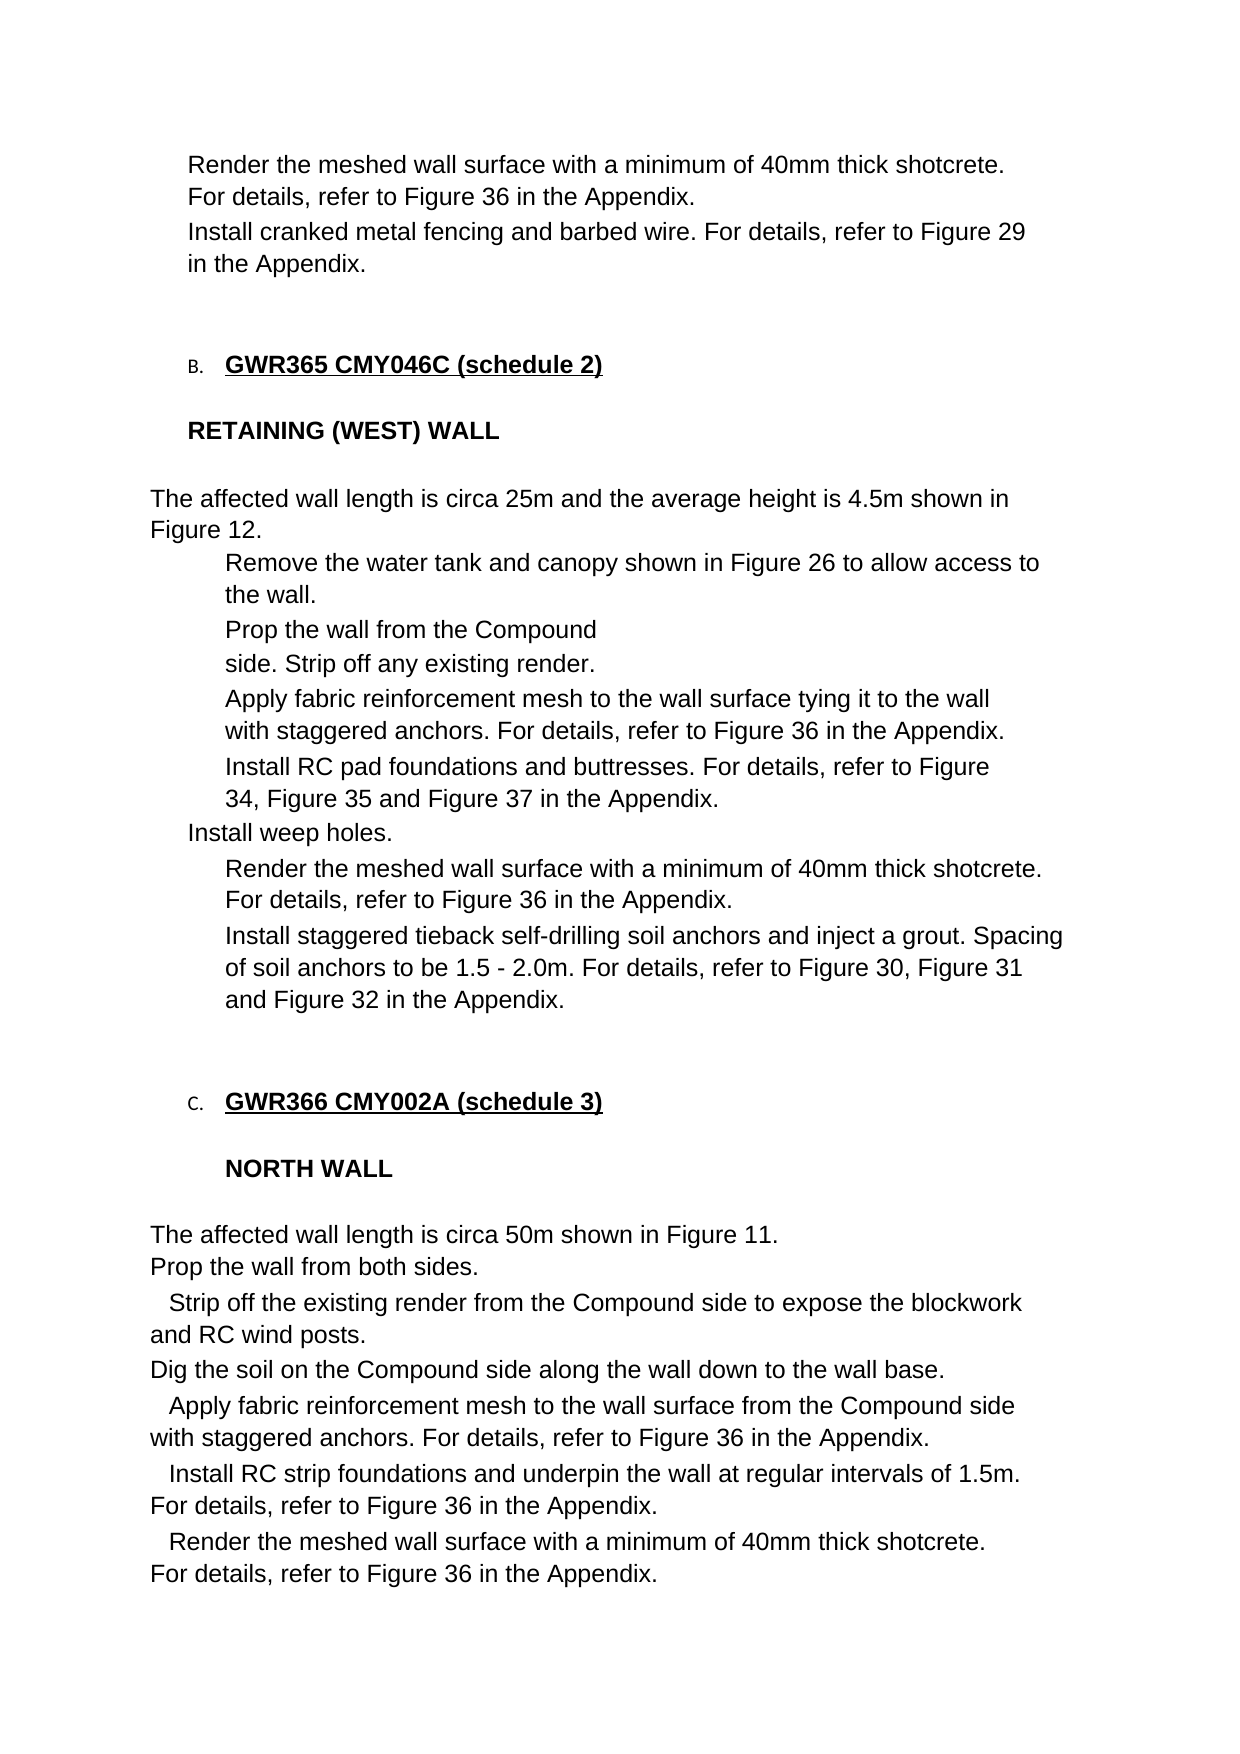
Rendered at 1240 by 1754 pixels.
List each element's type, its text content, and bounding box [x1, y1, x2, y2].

text Render the meshed wall surface with a minimum of 40mm thick shotcrete. For details, refer to Figure 36 in the Appendix. [150, 1527, 1031, 1587]
text RETAINING (WEST) WALL [187, 416, 1089, 445]
text The affected wall length is circa 50m shown in Figure 11. [150, 1219, 1089, 1248]
text Dig the soil on the Compound side along the wall down to the wall base. [150, 1355, 1089, 1384]
text NORTH WALL [225, 1153, 1089, 1182]
text Install staggered tieback self-drilling soil anchors and inject a grout. Spacing of soil anchors to be 1.5 - 2.0m. For details, refer to Figure 30, Figure 31 and Figure 32 in the Appendix. [225, 921, 1072, 1014]
text Render the meshed wall surface with a minimum of 40mm thick shotcrete. For details, refer to Figure 36 in the Appendix. [225, 854, 1087, 914]
text Apply fabric reinforcement mesh to the wall surface from the Compound side with staggered anchors. For details, refer to Figure 36 in the Appendix. [150, 1391, 1066, 1452]
list GWR365 CMY046C (schedule 2) [187, 350, 1089, 379]
text Install cranked metal fencing and barbed wire. For details, refer to Figure 29 in the Appendix. [187, 217, 1051, 277]
list GWR366 CMY002A (schedule 3) [187, 1087, 1089, 1116]
text Strip off the existing render from the Compound side to expose the blockwork and RC wind posts. [150, 1288, 1070, 1349]
text Remove the water tank and canopy shown in Figure 26 to allow access to the wall. [225, 548, 1081, 608]
text Install RC pad foundations and buttresses. For details, refer to Figure 34, Figure 35 and Figure 37 in the Appendix. [225, 752, 1031, 812]
text Install weep holes. [187, 818, 1089, 847]
text Prop the wall from the Compound side. Strip off any existing render. [225, 615, 656, 677]
text Apply fabric reinforcement mesh to the wall surface tying it to the wall with staggered anchors. For details, refer to Figure 36 in the Appendix. [225, 684, 1041, 745]
text The affected wall length is circa 25m and the average height is 4.5m shown in Figure 12. [150, 483, 1087, 544]
text Render the meshed wall surface with a minimum of 40mm thick shotcrete. For details, refer to Figure 36 in the Appendix. [187, 150, 1049, 210]
text Install RC strip foundations and underpin the wall at regular intervals of 1.5m. For details, refer to Figure 36 in the Appendix. [150, 1459, 1066, 1519]
text Prop the wall from both sides. [150, 1252, 1089, 1281]
